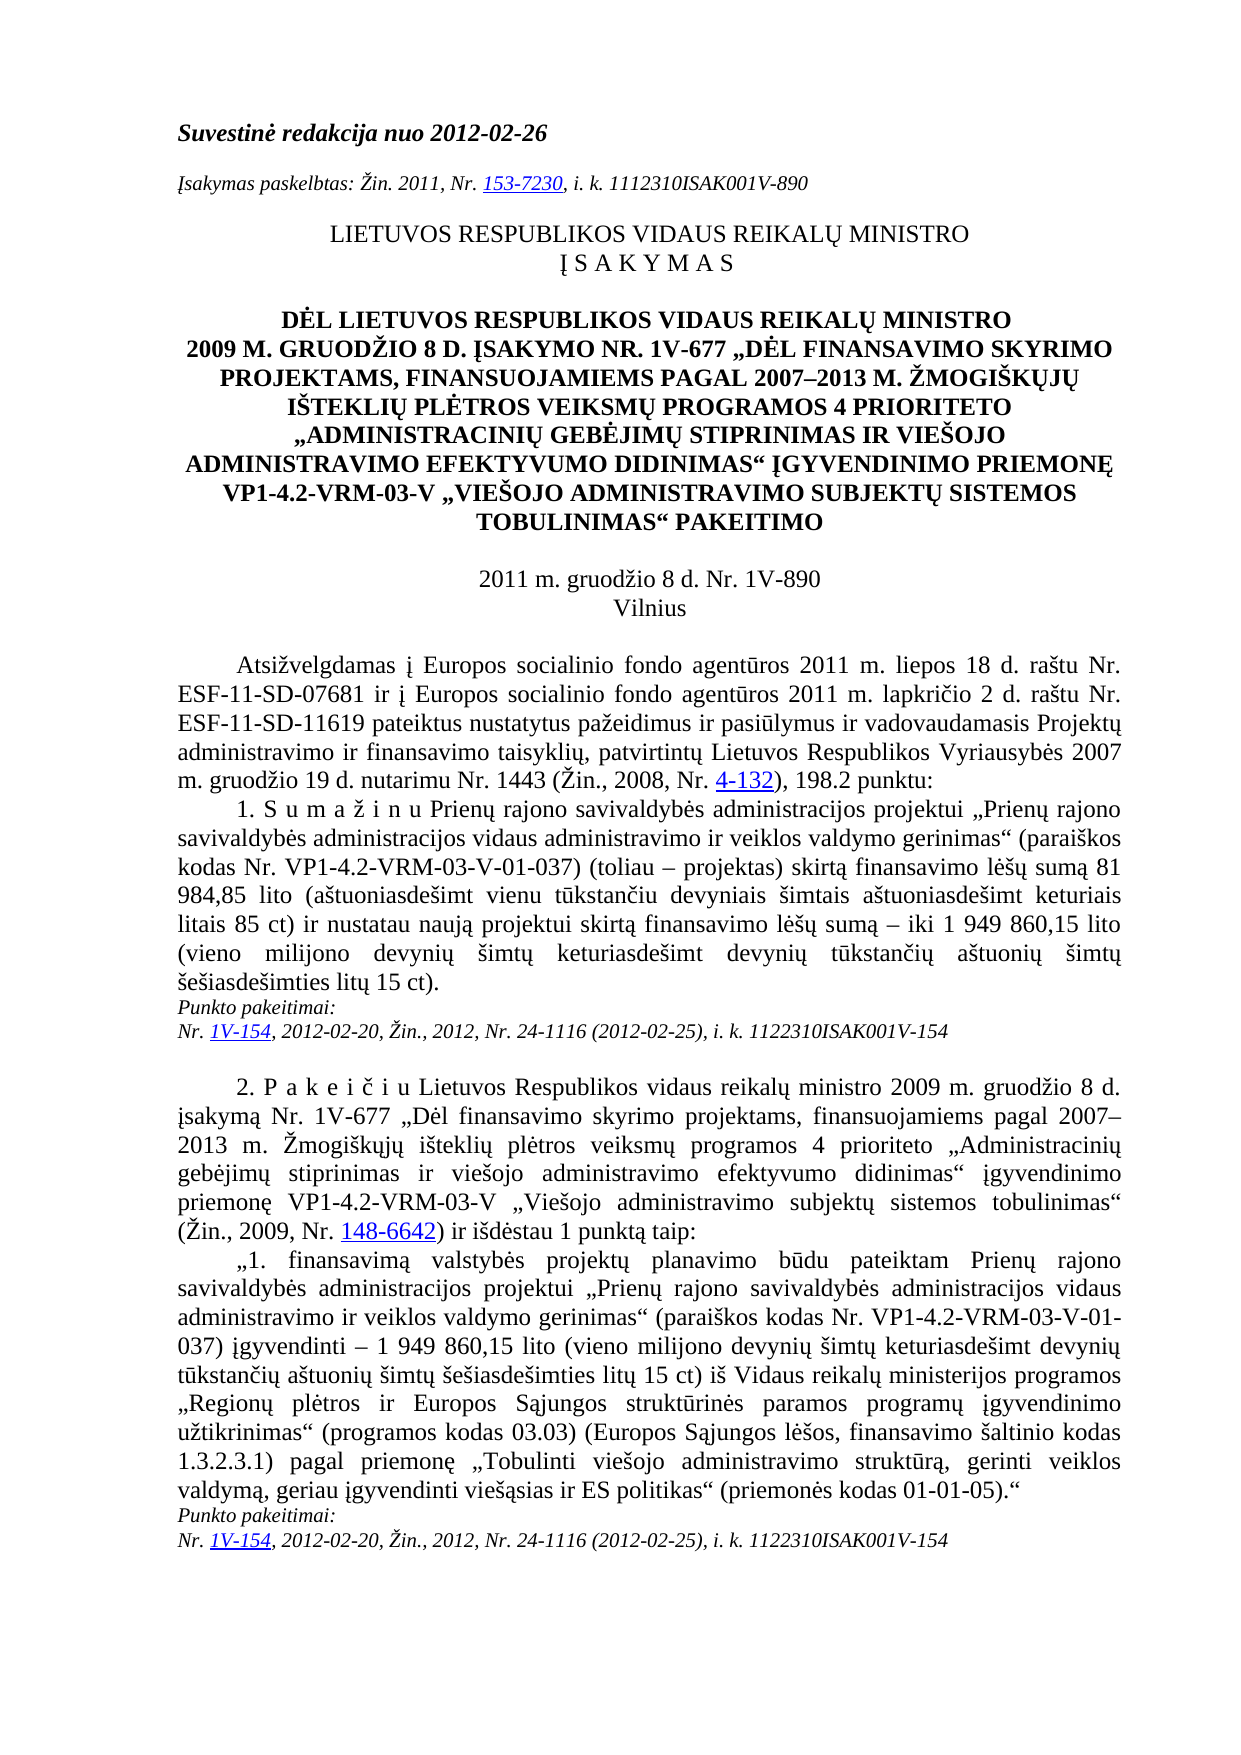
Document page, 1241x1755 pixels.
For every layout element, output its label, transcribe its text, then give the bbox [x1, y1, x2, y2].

text 2009 M. GRUODŽIO 8 D. ĮSAKYMO Nr. 1V-677 „DĖL FINANSAVIMO SKYRIMO PROJEKTAMS, FINANSUOJAMIEMS PAGAL 2007–2013 M. ŽMOGIŠKŲJŲ IŠTEKLIŲ PLĖTROS VEIKSMŲ PROGRAMOS 4 PRIORITETO „ADMINISTRACINIŲ GEBĖJIMŲ STIPRINIMAS IR VIEŠOJO ADMINISTRAVIMO EFEKTYVUMO DIDINIMAS“ ĮGYVENDINIMO PRIEMONĘ VP1-4.2-VRM-03-V „VIEŠOJO ADMINISTRAVIMO SUBJEKTŲ SISTEMOS TOBULINIMAS“ PAKEITIMO [177, 334, 1122, 535]
text Punkto pakeitimai: [177, 1503, 1122, 1527]
text 2. P a k e i č i u Lietuvos Respublikos vidaus reikalų ministro 2009 m. gruodžio 8 d. įsakymą Nr. 1V-677 „Dėl finansavimo skyrimo projektams, finansuojamiems pagal 2007–2013 m. Žmogiškųjų išteklių plėtros veiksmų programos 4 prioriteto „Administracinių gebėjimų stiprinimas ir viešojo administravimo efektyvumo didinimas“ įgyvendinimo priemonę VP1-4.2-VRM-03-V „Viešojo administravimo subjektų sistemos tobulinimas“ (Žin., 2009, Nr. 148-6642) ir išdėstau 1 punktą taip: [177, 1072, 1122, 1245]
text Punkto pakeitimai: [177, 995, 1122, 1019]
text Nr. 1V-154, 2012-02-20, Žin., 2012, Nr. 24-1116 (2012-02-25), i. k. 1122310ISAK001V-154 [177, 1019, 1122, 1043]
text 1. S u m a ž i n u Prienų rajono savivaldybės administracijos projektui „Prienų rajono savivaldybės administracijos vidaus administravimo ir veiklos valdymo gerinimas“ (paraiškos kodas Nr. VP1-4.2-VRM-03-V-01-037) (toliau – projektas) skirtą finansavimo lėšų sumą 81 984,85 lito (aštuoniasdešimt vienu tūkstančiu devyniais šimtais aštuoniasdešimt keturiais litais 85 ct) ir nustatau naują projektui skirtą finansavimo lėšų sumą – iki 1 949 860,15 lito (vieno milijono devynių šimtų keturiasdešimt devynių tūkstančių aštuonių šimtų šešiasdešimties litų 15 ct). [177, 794, 1122, 995]
text Vilnius [177, 593, 1122, 622]
text „1. finansavimą valstybės projektų planavimo būdu pateiktam Prienų rajono savivaldybės administracijos projektui „Prienų rajono savivaldybės administracijos vidaus administravimo ir veiklos valdymo gerinimas“ (paraiškos kodas Nr. VP1-4.2-VRM-03-V-01-037) įgyvendinti – 1 949 860,15 lito (vieno milijono devynių šimtų keturiasdešimt devynių tūkstančių aštuonių šimtų šešiasdešimties litų 15 ct) iš Vidaus reikalų ministerijos programos „Regionų plėtros ir Europos Sąjungos struktūrinės paramos programų įgyvendinimo užtikrinimas“ (programos kodas 03.03) (Europos Sąjungos lėšos, finansavimo šaltinio kodas 1.3.2.3.1) pagal priemonę „Tobulinti viešojo administravimo struktūrą, gerinti veiklos valdymą, geriau įgyvendinti viešąsias ir ES politikas“ (priemonės kodas 01-01-05).“ [177, 1245, 1122, 1503]
text DĖL LIETUVOS RESPUBLIKOS VIDAUS REIKALŲ MINISTRO [177, 305, 1122, 334]
text Įsakymas paskelbtas: Žin. 2011, Nr. 153-7230, i. k. 1112310ISAK001V-890 [177, 171, 1122, 195]
text Atsižvelgdamas į Europos socialinio fondo agentūros 2011 m. liepos 18 d. raštu Nr. ESF-11-SD-07681 ir į Europos socialinio fondo agentūros 2011 m. lapkričio 2 d. raštu Nr. ESF-11-SD-11619 pateiktus nustatytus pažeidimus ir pasiūlymus ir vadovaudamasis Projektų administravimo ir finansavimo taisyklių, patvirtintų Lietuvos Respublikos Vyriausybės 2007 m. gruodžio 19 d. nutarimu Nr. 1443 (Žin., 2008, Nr. 4-132), 198.2 punktu: [177, 650, 1122, 794]
text LIETUVOS RESPUBLIKOS VIDAUS REIKALŲ MINISTRO [177, 219, 1122, 248]
text Į S A K Y M A S [177, 248, 1122, 277]
text 2011 m. gruodžio 8 d. Nr. 1V-890 [177, 564, 1122, 593]
text Suvestinė redakcija nuo 2012-02-26 [177, 118, 1122, 147]
text Nr. 1V-154, 2012-02-20, Žin., 2012, Nr. 24-1116 (2012-02-25), i. k. 1122310ISAK001V-154 [177, 1527, 1122, 1552]
